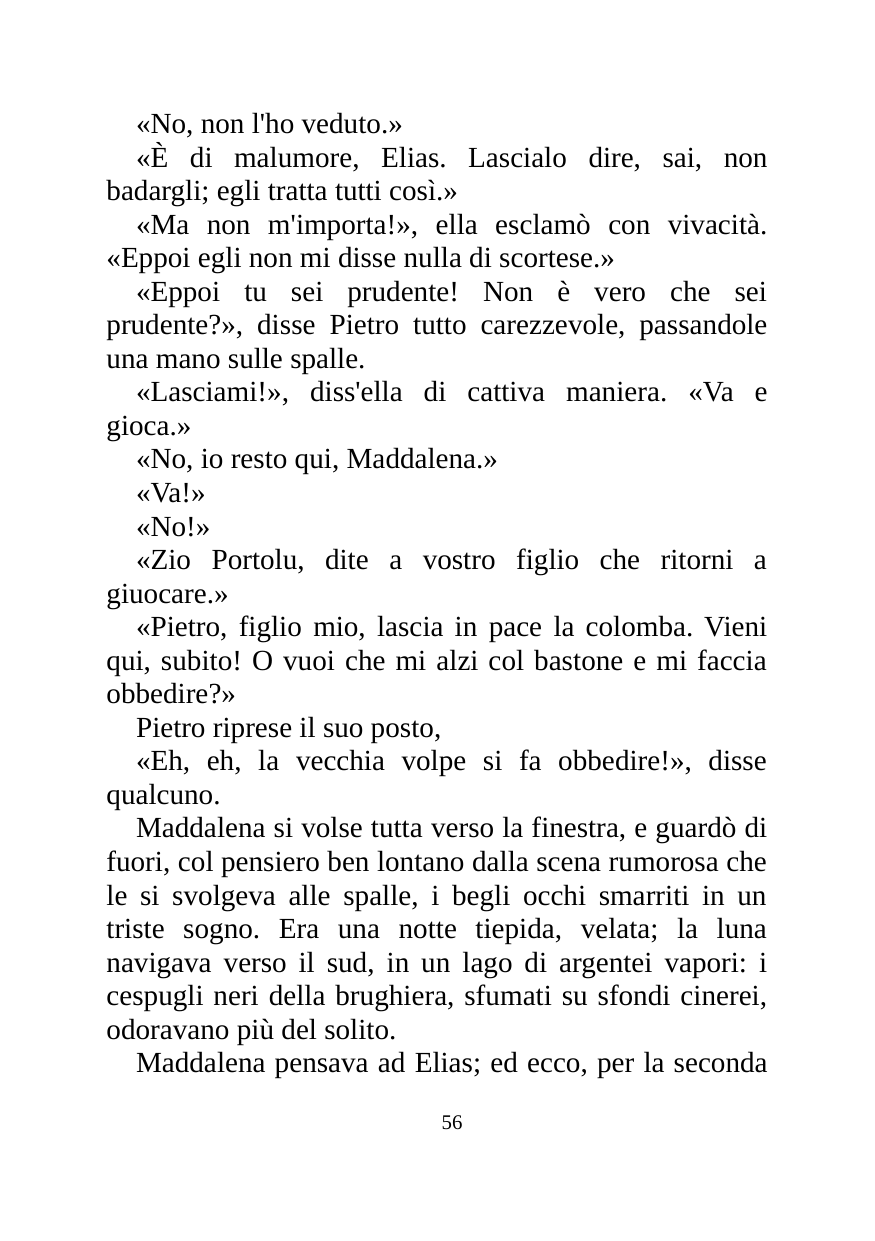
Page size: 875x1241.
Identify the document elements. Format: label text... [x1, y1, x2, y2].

text Pietro riprese il suo posto, [106, 710, 768, 743]
text Maddalena si volse tutta verso la finestra, e guardò di fuori, col pensiero ben lontano dalla scena rumorosa che le si svolgeva alle spalle, i begli occhi smarriti in un triste sogno. Era una notte tiepida, velata; la luna navigava verso il sud, in un lago di argentei vapori: i cespugli neri della brughiera, sfumati su sfondi cinerei, odoravano più del solito. [106, 811, 768, 1045]
text «No, io resto qui, Maddalena.» [106, 442, 768, 475]
text «Zio Portolu, dite a vostro figlio che ritorni a giuocare.» [106, 542, 768, 609]
text «No!» [106, 509, 768, 542]
text «Va!» [106, 475, 768, 509]
text «No, non l'ho veduto.» [106, 106, 768, 140]
text «Pietro, figlio mio, lascia in pace la colomba. Vieni qui, subito! O vuoi che mi alzi col bastone e mi faccia obbedire?» [106, 609, 768, 710]
text «Eppoi tu sei prudente! Non è vero che sei prudente?», disse Pietro tutto carezzevole, passandole una mano sulle spalle. [106, 274, 768, 374]
text «Ma non m'importa!», ella esclamò con vivacità. «Eppoi egli non mi disse nulla di scortese.» [106, 207, 768, 274]
text «Lasciami!», diss'ella di cattiva maniera. «Va e gioca.» [106, 374, 768, 442]
text «Eh, eh, la vecchia volpe si fa obbedire!», disse qualcuno. [106, 743, 768, 811]
text «È di malumore, Elias. Lascialo dire, sai, non badargli; egli tratta tutti così.» [106, 140, 768, 207]
text Maddalena pensava ad Elias; ed ecco, per la seconda [106, 1045, 768, 1079]
